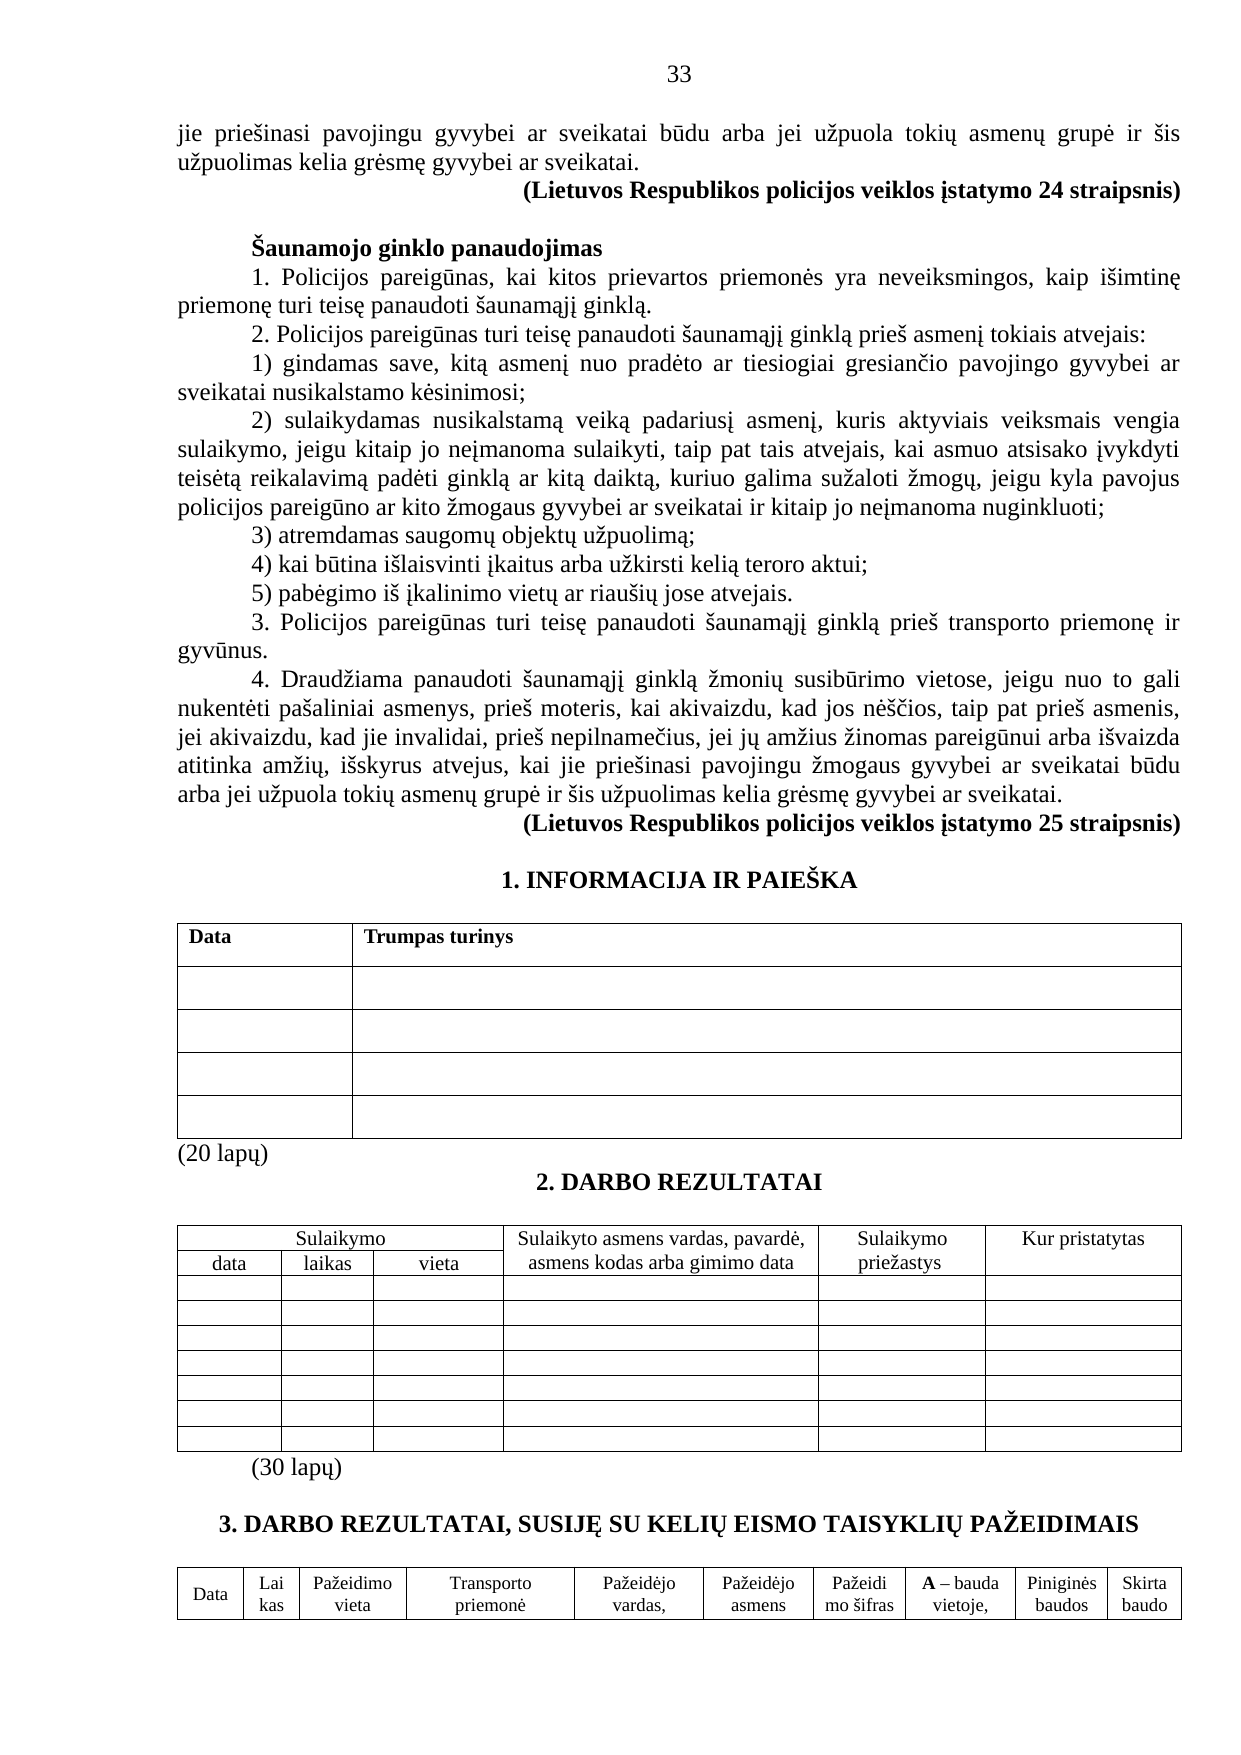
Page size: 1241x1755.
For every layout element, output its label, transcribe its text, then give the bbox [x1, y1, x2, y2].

table_cell [374, 1376, 503, 1400]
text (30 lapų) [177, 1452, 1181, 1480]
table_cell [504, 1427, 818, 1451]
table_cell [178, 1010, 352, 1052]
table_cell [986, 1427, 1181, 1451]
table_header A – bauda vietoje, [906, 1568, 1015, 1619]
table_cell [504, 1351, 818, 1375]
table_cell [282, 1427, 373, 1451]
table_cell [374, 1401, 503, 1426]
table_cell [374, 1427, 503, 1451]
table_cell [178, 1301, 281, 1325]
text 1) gindamas save, kitą asmenį nuo pradėto ar tiesiogiai gresiančio pavojingo gyvybei ar sveikatai nusikalstamo kėsinimosi; [177, 348, 1181, 406]
table_cell [282, 1376, 373, 1400]
text 3. Policijos pareigūnas turi teisę panaudoti šaunamąjį ginklą prieš transporto priemonę ir gyvūnus. [177, 607, 1181, 664]
table_header Laikas [244, 1568, 299, 1619]
table_header Pažeidimo vieta [300, 1568, 406, 1619]
table_cell [504, 1276, 818, 1300]
text 5) pabėgimo iš įkalinimo vietų ar riaušių jose atvejais. [177, 578, 1181, 607]
table_cell [986, 1376, 1181, 1400]
table_cell [986, 1301, 1181, 1325]
table_cell data [178, 1251, 281, 1275]
text 2. DARBO REZULTATAI [177, 1167, 1181, 1196]
table_cell [819, 1276, 985, 1300]
text 4. Draudžiama panaudoti šaunamąjį ginklą žmonių susibūrimo vietose, jeigu nuo to gali nukentėti pašaliniai asmenys, prieš moteris, kai akivaizdu, kad jos nėščios, taip pat prieš asmenis, jei akivaizdu, kad jie invalidai, prieš nepilnamečius, jei jų amžius žinomas pareigūnui arba išvaizda atitinka amžių, išskyrus atvejus, kai jie priešinasi pavojingu žmogaus gyvybei ar sveikatai būdu arba jei užpuola tokių asmenų grupė ir šis užpuolimas kelia grėsmę gyvybei ar sveikatai. [177, 664, 1181, 808]
table_cell [178, 1276, 281, 1300]
table_cell [282, 1276, 373, 1300]
table_header Piniginės baudos [1016, 1568, 1107, 1619]
table_cell laikas [282, 1251, 373, 1275]
table_header Pažeidimo šifras [814, 1568, 905, 1619]
table_cell [282, 1326, 373, 1350]
table_header Sulaikymo priežastys [819, 1226, 985, 1275]
table_cell [374, 1276, 503, 1300]
table_header Data [178, 924, 352, 966]
table_cell [178, 1096, 352, 1137]
table_cell [374, 1351, 503, 1375]
table_cell vieta [374, 1251, 503, 1275]
table_header Trumpas turinys [353, 924, 1181, 966]
text 4) kai būtina išlaisvinti įkaitus arba užkirsti kelią teroro aktui; [177, 549, 1181, 578]
table_cell [178, 1053, 352, 1094]
text 2) sulaikydamas nusikalstamą veiką padariusį asmenį, kuris aktyviais veiksmais vengia sulaikymo, jeigu kitaip jo neįmanoma sulaikyti, taip pat tais atvejais, kai asmuo atsisako įvykdyti teisėtą reikalavimą padėti ginklą ar kitą daiktą, kuriuo galima sužaloti žmogų, jeigu kyla pavojus policijos pareigūno ar kito žmogaus gyvybei ar sveikatai ir kitaip jo neįmanoma nuginkluoti; [177, 406, 1181, 521]
table_header Skirta baudo [1108, 1568, 1181, 1619]
table_cell [282, 1401, 373, 1426]
table_cell [178, 1376, 281, 1400]
table_cell [178, 1427, 281, 1451]
table_header Data [178, 1568, 243, 1619]
table_cell [282, 1301, 373, 1325]
text (Lietuvos Respublikos policijos veiklos įstatymo 24 straipsnis) [177, 176, 1181, 204]
table_cell [504, 1376, 818, 1400]
table_cell [178, 1351, 281, 1375]
table_cell [504, 1326, 818, 1350]
text Šaunamojo ginklo panaudojimas [177, 233, 1181, 262]
table_cell [986, 1326, 1181, 1350]
table_cell [353, 1053, 1181, 1094]
text (20 lapų) [177, 1139, 1181, 1167]
text 1. INFORMACIJA IR PAIEŠKA [177, 866, 1181, 894]
text 2. Policijos pareigūnas turi teisę panaudoti šaunamąjį ginklą prieš asmenį tokiais atvejais: [177, 319, 1181, 348]
table_cell [819, 1427, 985, 1451]
table_cell [819, 1326, 985, 1350]
table_cell [819, 1376, 985, 1400]
table_cell [504, 1301, 818, 1325]
table_header Sulaikymo [178, 1226, 503, 1250]
table_cell [178, 1401, 281, 1426]
table_cell [819, 1351, 985, 1375]
table_cell [353, 1096, 1181, 1137]
table_cell [819, 1301, 985, 1325]
table_cell [986, 1401, 1181, 1426]
table_header Transporto priemonė [407, 1568, 574, 1619]
table_header Sulaikyto asmens vardas, pavardė, asmens kodas arba gimimo data [504, 1226, 818, 1275]
table_cell [353, 967, 1181, 1009]
table_cell [986, 1351, 1181, 1375]
table_cell [282, 1351, 373, 1375]
text 1. Policijos pareigūnas, kai kitos prievartos priemonės yra neveiksmingos, kaip išimtinę priemonę turi teisę panaudoti šaunamąjį ginklą. [177, 262, 1181, 319]
table_cell [353, 1010, 1181, 1052]
table_cell [178, 1326, 281, 1350]
text (Lietuvos Respublikos policijos veiklos įstatymo 25 straipsnis) [177, 808, 1181, 837]
table_cell [374, 1326, 503, 1350]
table_cell [178, 967, 352, 1009]
text jie priešinasi pavojingu gyvybei ar sveikatai būdu arba jei užpuola tokių asmenų grupė ir šis užpuolimas kelia grėsmę gyvybei ar sveikatai. [177, 118, 1181, 176]
table_header Pažeidėjo asmens [704, 1568, 813, 1619]
table_cell [819, 1401, 985, 1426]
text 3. DARBO REZULTATAI, SUSIJĘ SU KELIŲ EISMO TAISYKLIŲ PAŽEIDIMAIS [177, 1509, 1181, 1538]
table_header Kur pristatytas [986, 1226, 1181, 1275]
table_cell [986, 1276, 1181, 1300]
table_cell [504, 1401, 818, 1426]
table_header Pažeidėjo vardas, [575, 1568, 703, 1619]
table_cell [374, 1301, 503, 1325]
text 3) atremdamas saugomų objektų užpuolimą; [177, 521, 1181, 549]
